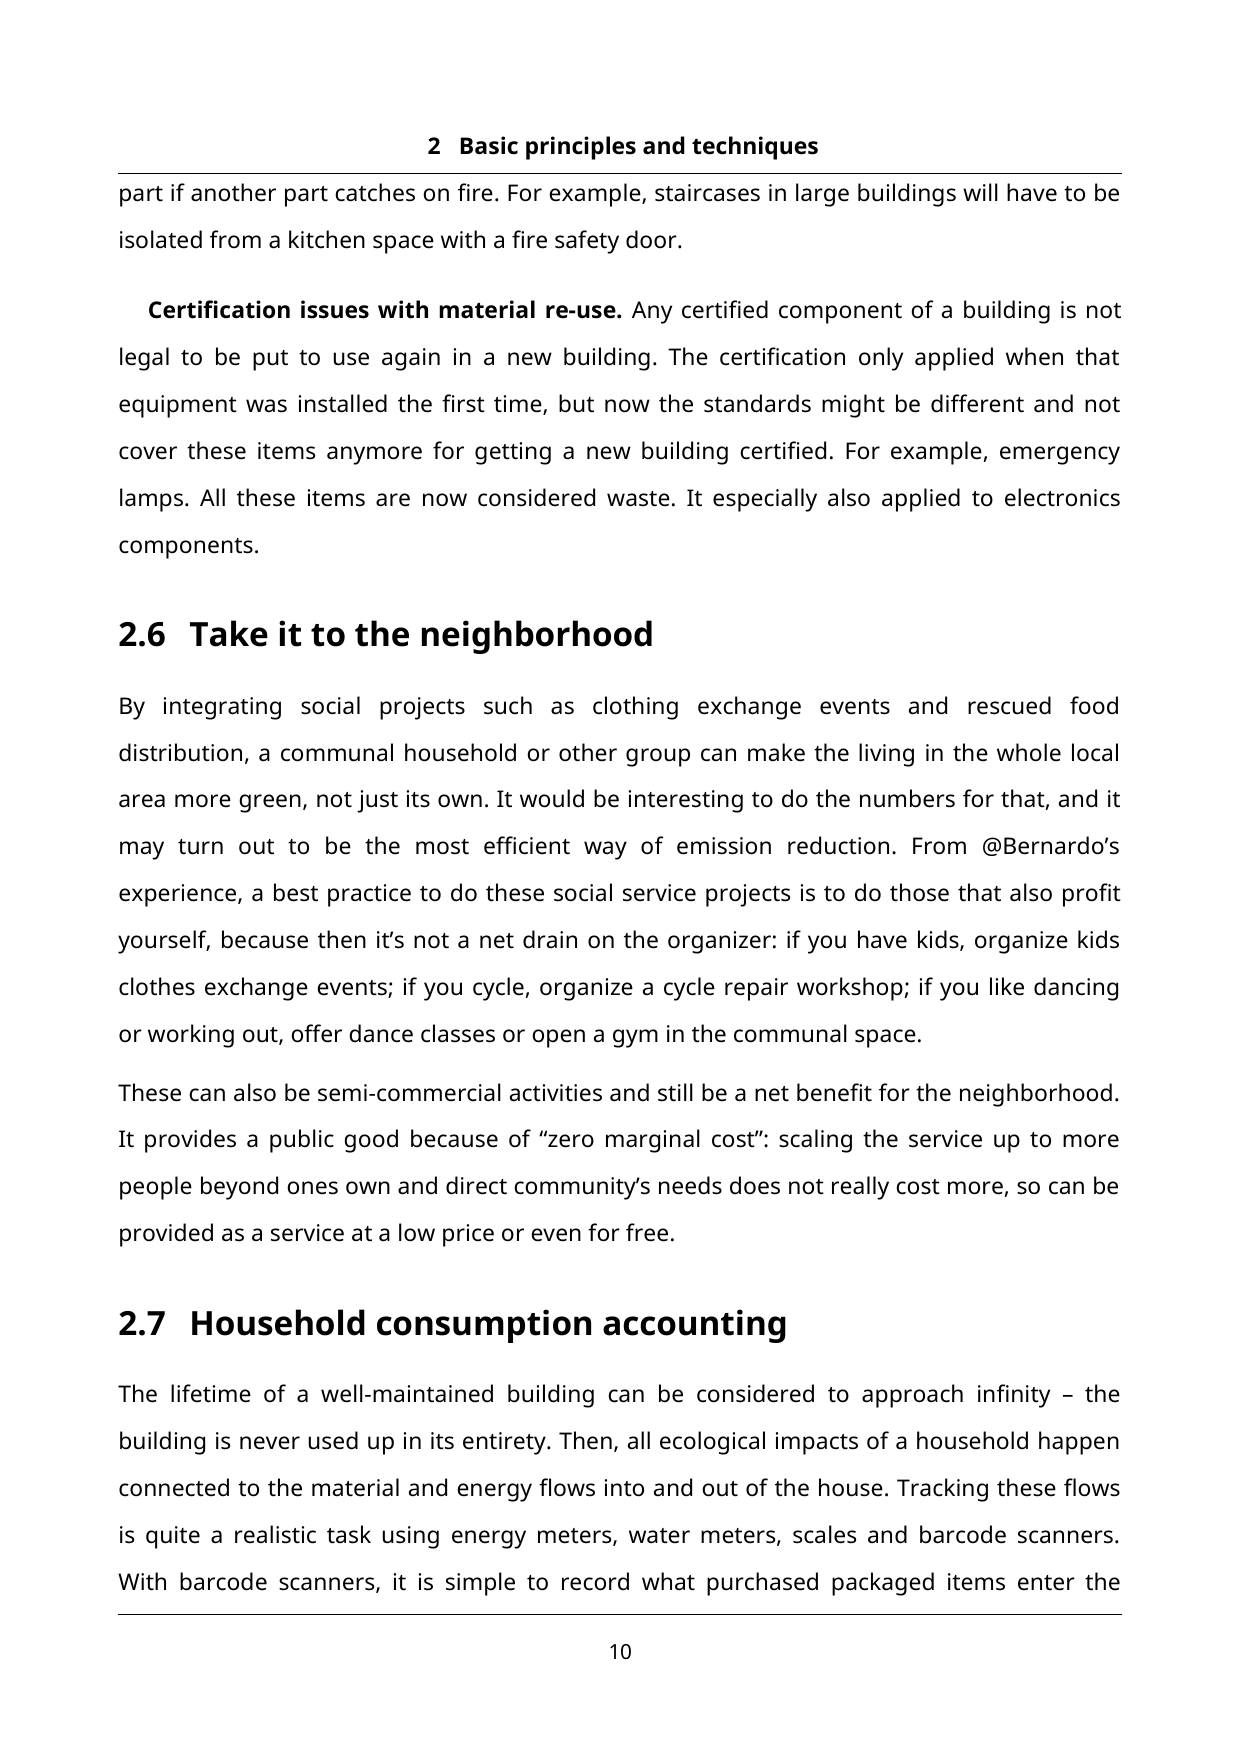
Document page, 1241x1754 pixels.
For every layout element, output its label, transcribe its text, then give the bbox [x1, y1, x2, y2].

text Certification issues with material re-use. Any certified component of a building is not legal to be put to use again in a new building. The certification only applied when that equipment was installed the first time, but now the standards might be different and not cover these items anymore for getting a new building certified. For example, emergency lamps. All these items are now considered waste. It especially also applied to electronics components. [118, 294, 1122, 560]
text part if another part catches on fire. For example, staircases in large buildings will have to be isolated from a kitchen space with a fire safety door. [118, 177, 1122, 255]
text These can also be semi-commercial activities and still be a net benefit for the neighborhood. It provides a public good because of “zero marginal cost”: scaling the service up to more people beyond ones own and direct community’s needs does not really cost more, so can be provided as a service at a low price or even for free. [118, 1076, 1122, 1248]
subtitle Household consumption accounting [118, 1299, 1122, 1344]
text By integrating social projects such as clothing exchange events and rescued food distribution, a communal household or other group can make the living in the whole local area more green, not just its own. It would be interesting to do the numbers for that, and it may turn out to be the most efficient way of emission reduction. From @Bernardo’s experience, a best practice to do these social service projects is to do those that also profit yourself, because then it’s not a net drain on the organizer: if you have kids, organize kids clothes exchange events; if you cycle, organize a cycle repair workshop; if you like dancing or working out, offer dance classes or open a gym in the communal space. [118, 690, 1122, 1049]
subtitle Take it to the neighborhood [118, 611, 1122, 656]
text The lifetime of a well-maintained building can be considered to approach infinity – the building is never used up in its entirety. Then, all ecological impacts of a household happen connected to the material and energy flows into and out of the house. Tracking these flows is quite a realistic task using energy meters, water meters, scales and barcode scanners. With barcode scanners, it is simple to record what purchased packaged items enter the [118, 1378, 1122, 1597]
